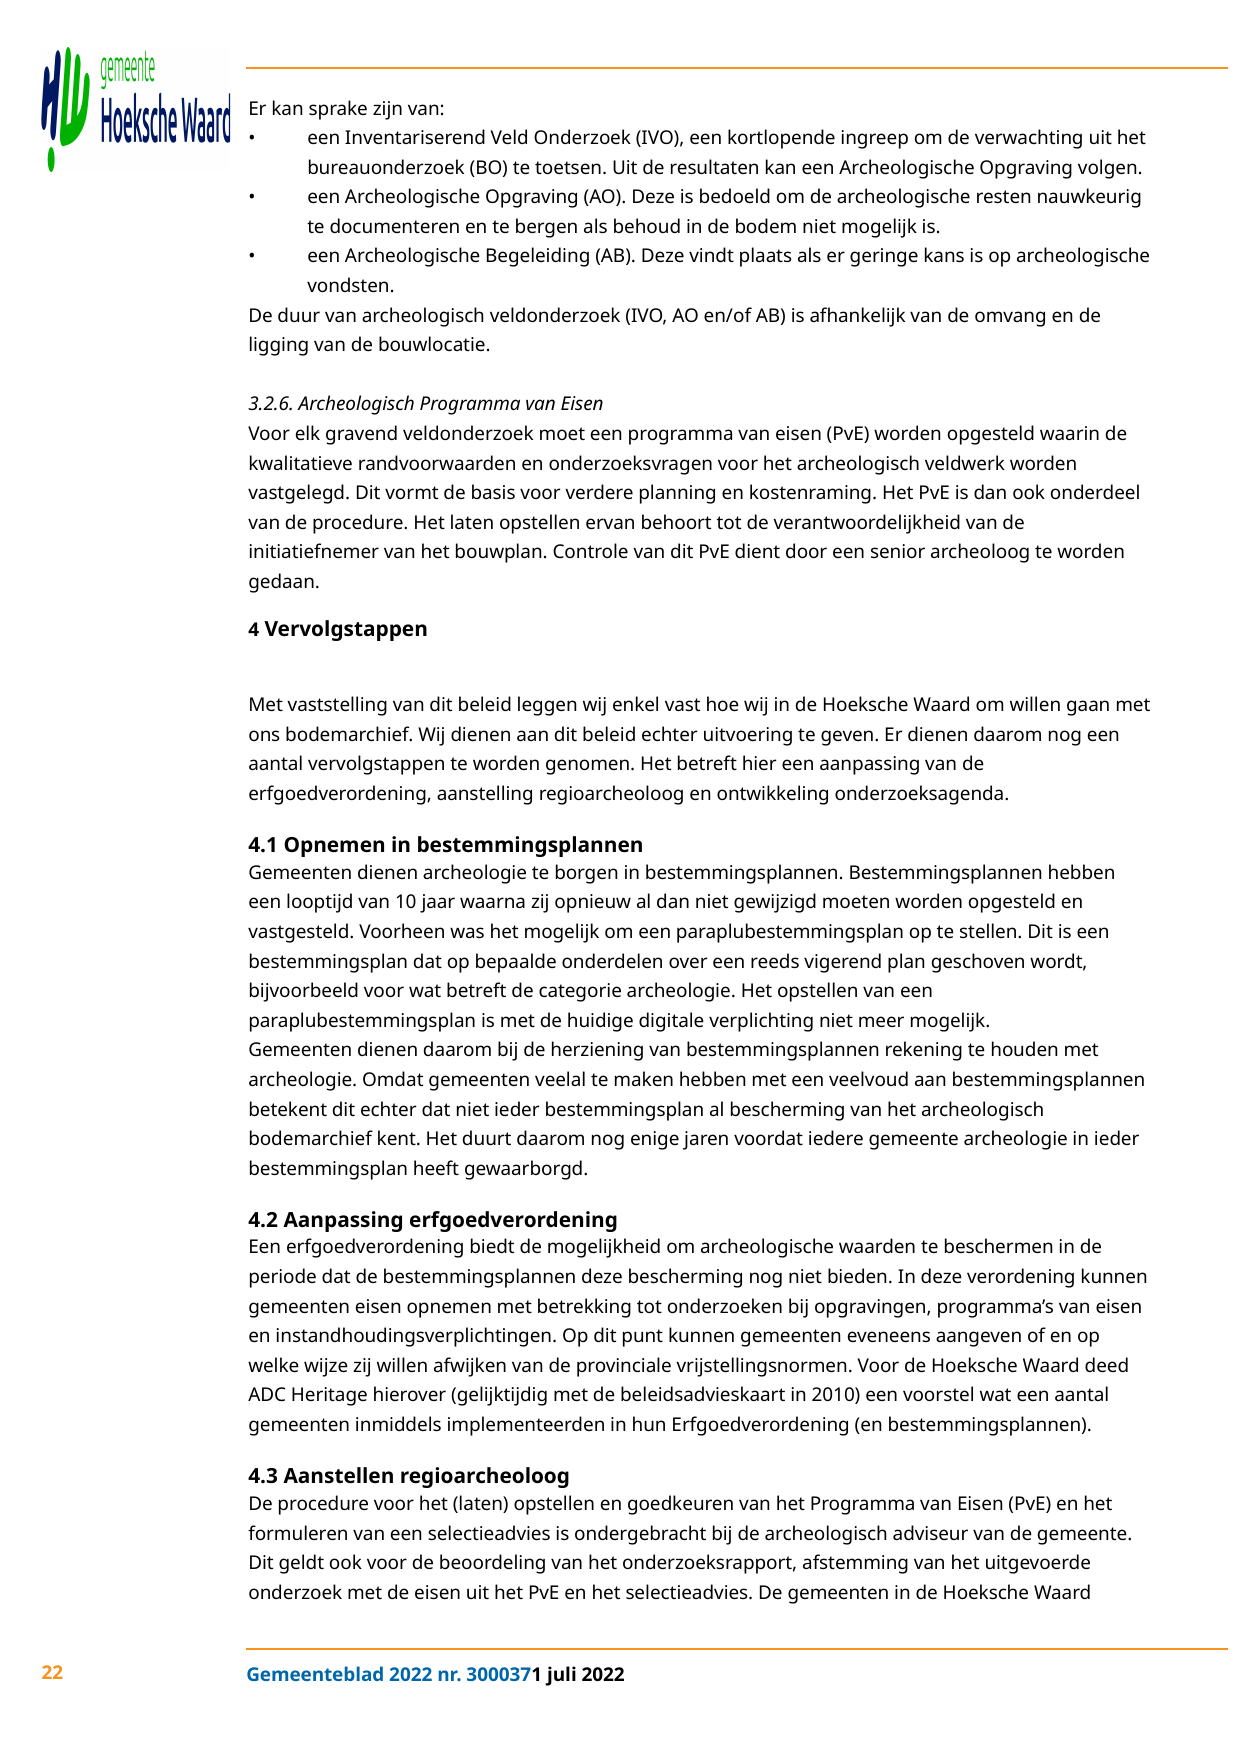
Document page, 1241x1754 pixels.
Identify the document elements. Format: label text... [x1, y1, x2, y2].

text Er kan sprake zijn van: [248, 95, 1152, 121]
list een Archeologische Opgraving (AO). Deze is bedoeld om de archeologische resten nauwkeurig te documenteren en te bergen als behoud in de bodem niet mogelijk is. [248, 183, 1152, 239]
picture [41, 47, 231, 172]
text Gemeenten dienen daarom bij de herziening van bestemmingsplannen rekening te houden met archeologie. Omdat gemeenten veelal te maken hebben met een veelvoud aan bestemmingsplannen betekent dit echter dat niet ieder bestemmingsplan al bescherming van het archeologisch bodemarchief kent. Het duurt daarom nog enige jaren voordat iedere gemeente archeologie in ieder bestemmingsplan heeft gewaarborgd. [248, 1037, 1152, 1181]
text Met vaststelling van dit beleid leggen wij enkel vast hoe wij in de Hoeksche Waard om willen gaan met ons bodemarchief. Wij dienen aan dit beleid echter uitvoering te geven. Er dienen daarom nog een aantal vervolgstappen te worden genomen. Het betreft hier een aanpassing van de erfgoedverordening, aanstelling regioarcheoloog en ontwikkeling onderzoeksagenda. [248, 691, 1152, 806]
text Een erfgoedverordening biedt de mogelijkheid om archeologische waarden te beschermen in de periode dat de bestemmingsplannen deze bescherming nog niet bieden. In deze verordening kunnen gemeenten eisen opnemen met betrekking tot onderzoeken bij opgravingen, programma’s van eisen en instandhoudingsverplichtingen. Op dit punt kunnen gemeenten eveneens aangeven of en op welke wijze zij willen afwijken van de provinciale vrijstellingsnormen. Voor de Hoeksche Waard deed ADC Heritage hierover (gelijktijdig met de beleidsadvieskaart in 2010) een voorstel wat een aantal gemeenten inmiddels implementeerden in hun Erfgoedverordening (en bestemmingsplannen). [248, 1234, 1152, 1437]
text Gemeenten dienen archeologie te borgen in bestemmingsplannen. Bestemmingsplannen hebben een looptijd van 10 jaar waarna zij opnieuw al dan niet gewijzigd moeten worden opgesteld en vastgesteld. Voorheen was het mogelijk om een paraplubestemmingsplan op te stellen. Dit is een bestemmingsplan dat op bepaalde onderdelen over een reeds vigerend plan geschoven wordt, bijvoorbeeld voor wat betreft de categorie archeologie. Het opstellen van een paraplubestemmingsplan is met de huidige digitale verplichting niet meer mogelijk. [248, 859, 1152, 1033]
text 4.2 Aanpassing erfgoedverordening [248, 1205, 1152, 1234]
text Voor elk gravend veldonderzoek moet een programma van eisen (PvE) worden opgesteld waarin de kwalitatieve randvoorwaarden en onderzoeksvragen voor het archeologisch veldwerk worden vastgelegd. Dit vormt de basis voor verdere planning en kostenraming. Het PvE is dan ook onderdeel van de procedure. Het laten opstellen ervan behoort tot de verantwoordelijkheid van de initiatiefnemer van het bouwplan. Controle van dit PvE dient door een senior archeoloog te worden gedaan. [248, 420, 1152, 594]
list een Archeologische Begeleiding (AB). Deze vindt plaats als er geringe kans is op archeologische vondsten. [248, 243, 1152, 298]
text De procedure voor het (laten) opstellen en goedkeuren van het Programma van Eisen (PvE) en het formuleren van een selectieadvies is ondergebracht bij de archeologisch adviseur van de gemeente. Dit geldt ook voor de beoordeling van het onderzoeksrapport, afstemming van het uitgevoerde onderzoek met de eisen uit het PvE en het selectieadvies. De gemeenten in de Hoeksche Waard [248, 1490, 1152, 1604]
text 4 Vervolgstappen [248, 614, 1152, 642]
list een Inventariserend Veld Onderzoek (IVO), een kortlopende ingreep om de verwachting uit het bureauonderzoek (BO) te toetsen. Uit de resultaten kan een Archeologische Opgraving volgen. [248, 124, 1152, 180]
text 4.3 Aanstellen regioarcheoloog [248, 1462, 1152, 1490]
text 4.1 Opnemen in bestemmingsplannen [248, 831, 1152, 859]
text 3.2.6. Archeologisch Programma van Eisen [248, 391, 1152, 416]
text De duur van archeologisch veldonderzoek (IVO, AO en/of AB) is afhankelijk van de omvang en de ligging van de bouwlocatie. [248, 302, 1152, 357]
